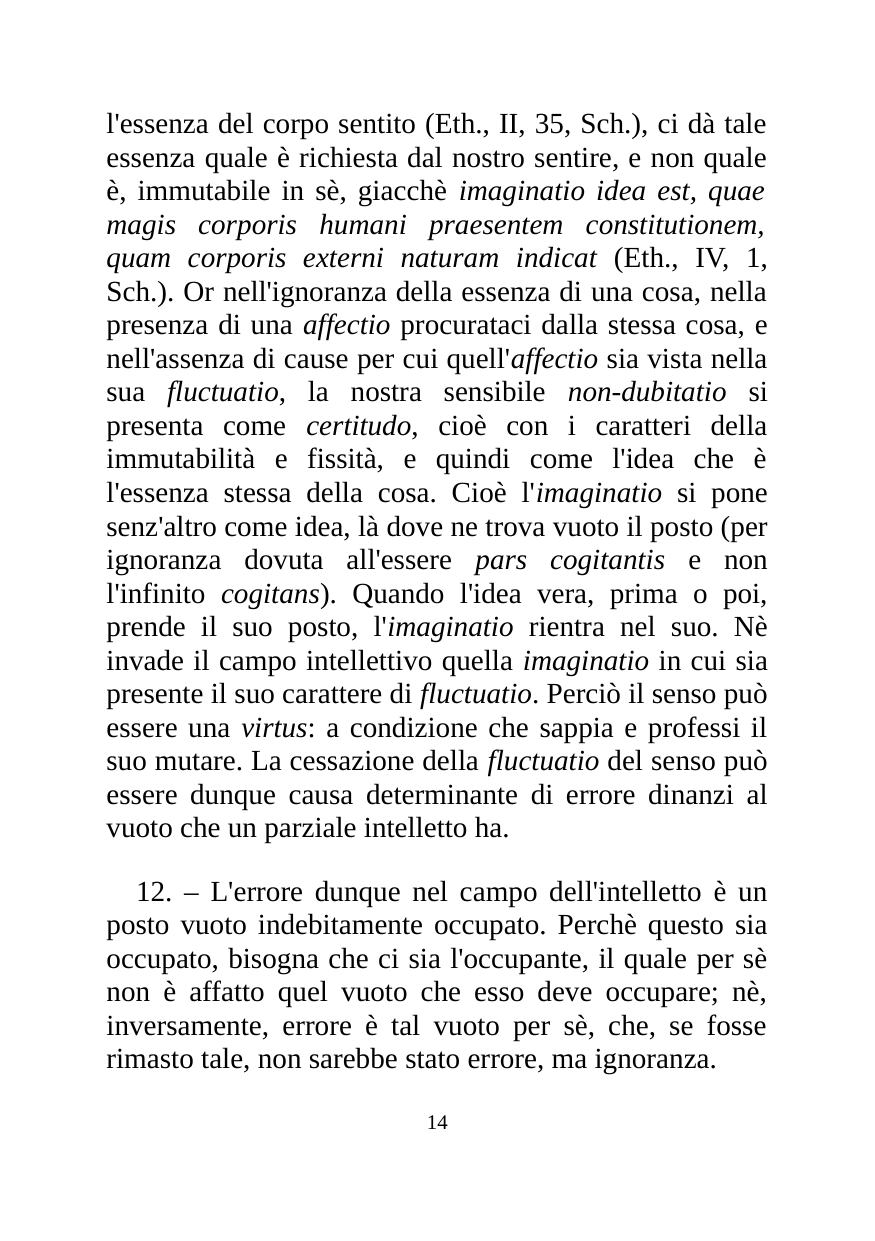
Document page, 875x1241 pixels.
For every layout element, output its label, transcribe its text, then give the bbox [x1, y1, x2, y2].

text 12. – L'errore dunque nel campo dell'intelletto è un posto vuoto indebitamente occupato. Perchè questo sia occupato, bisogna che ci sia l'occupante, il quale per sè non è affatto quel vuoto che esso deve occupare; nè, inversamente, errore è tal vuoto per sè, che, se fosse rimasto tale, non sarebbe stato errore, ma ignoranza. [106, 874, 768, 1075]
text l'essenza del corpo sentito (Eth., II, 35, Sch.), ci dà tale essenza quale è richiesta dal nostro sentire, e non quale è, immutabile in sè, giacchè imaginatio idea est, quae magis corporis humani praesentem constitutionem, quam corporis externi naturam indicat (Eth., IV, 1, Sch.). Or nell'ignoranza della essenza di una cosa, nella presenza di una affectio procurataci dalla stessa cosa, e nell'assenza di cause per cui quell'affectio sia vista nella sua fluctuatio, la nostra sensibile non-dubitatio si presenta come certitudo, cioè con i caratteri della immutabilità e fissità, e quindi come l'idea che è l'essenza stessa della cosa. Cioè l'imaginatio si pone senz'altro come idea, là dove ne trova vuoto il posto (per ignoranza dovuta all'essere pars cogitantis e non l'infinito cogitans). Quando l'idea vera, prima o poi, prende il suo posto, l'imaginatio rientra nel suo. Nè invade il campo intellettivo quella imaginatio in cui sia presente il suo carattere di fluctuatio. Perciò il senso può essere una virtus: a condizione che sappia e professi il suo mutare. La cessazione della fluctuatio del senso può essere dunque causa determinante di errore dinanzi al vuoto che un parziale intelletto ha. [106, 106, 768, 844]
